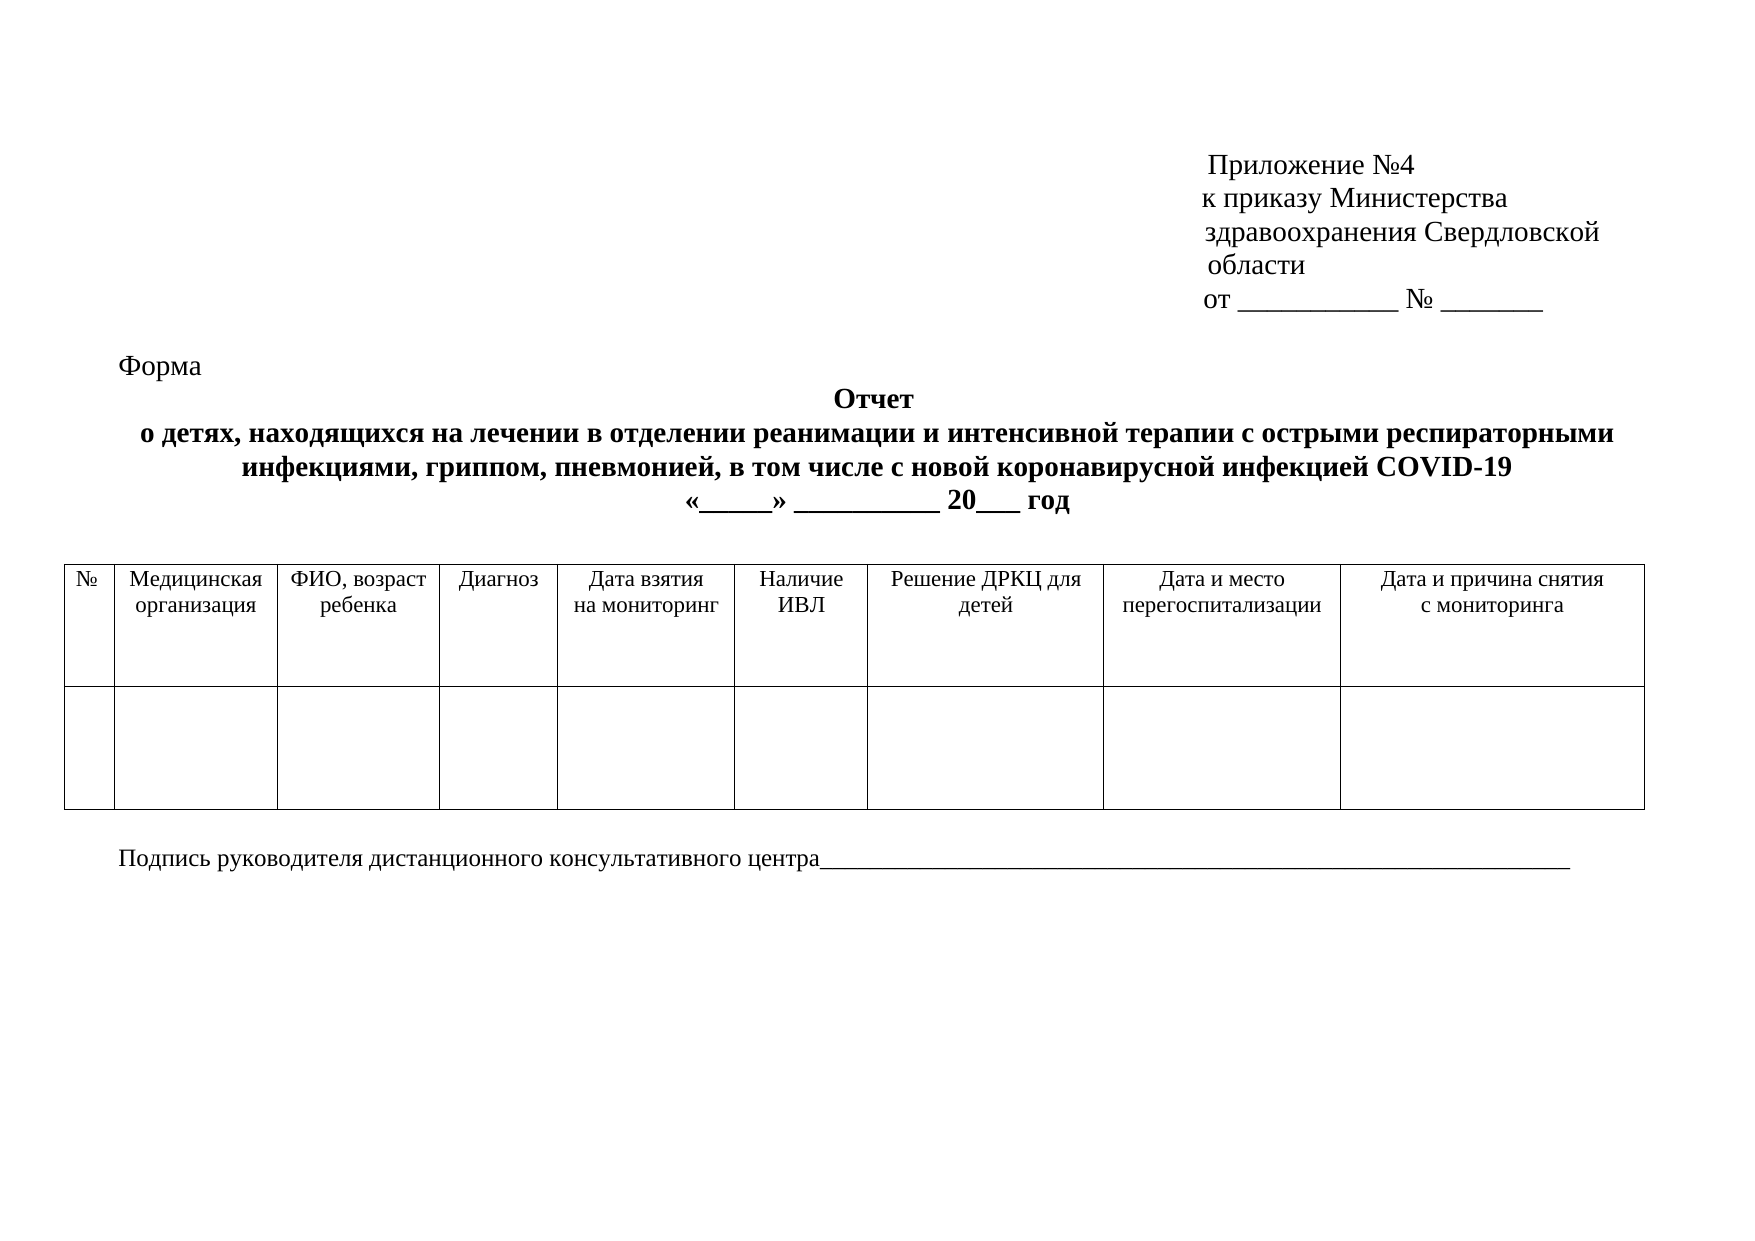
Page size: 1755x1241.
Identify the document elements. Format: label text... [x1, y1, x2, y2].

text Форма [118, 348, 1636, 382]
table_cell [1104, 687, 1340, 808]
text к приказу Министерства [118, 180, 1636, 214]
table_cell [558, 625, 734, 686]
table_header Наличие ИВЛ [735, 565, 867, 625]
table_cell [115, 687, 277, 808]
table_header Диагноз [440, 565, 557, 686]
table_header Решение ДРКЦ для детей [868, 565, 1103, 625]
table_header Дата и причина снятия с мониторинга [1341, 565, 1644, 686]
table_cell [735, 625, 867, 686]
table_header № [65, 565, 114, 686]
table_cell [735, 687, 867, 808]
text Подпись руководителя дистанционного консультативного центра____________________________________________________________ [118, 843, 1636, 872]
text Приложение №4 [118, 147, 1636, 180]
table_cell [1104, 625, 1340, 686]
text от ___________ № _______ [118, 281, 1636, 314]
table_cell [65, 687, 114, 808]
table_cell [440, 687, 557, 808]
text Отчет [118, 382, 1636, 415]
table_header Дата взятия на мониторинг [558, 565, 734, 625]
table_cell [868, 687, 1103, 808]
table_cell [1341, 687, 1644, 808]
table_header Дата и место перегоспитализации [1104, 565, 1340, 625]
table_header Медицинская организация [115, 565, 277, 686]
table_cell [278, 687, 439, 808]
table_cell [558, 687, 734, 808]
text области [118, 247, 1636, 281]
table_cell [868, 625, 1103, 686]
text «_____» __________ 20___ год [118, 482, 1636, 516]
text здравоохранения Свердловской [118, 214, 1636, 247]
table_header ФИО, возраст ребенка [278, 565, 439, 686]
text о детях, находящихся на лечении в отделении реанимации и интенсивной терапии с острыми респираторными инфекциями, гриппом, пневмонией, в том числе с новой коронавирусной инфекцией COVID-19 [118, 415, 1636, 482]
